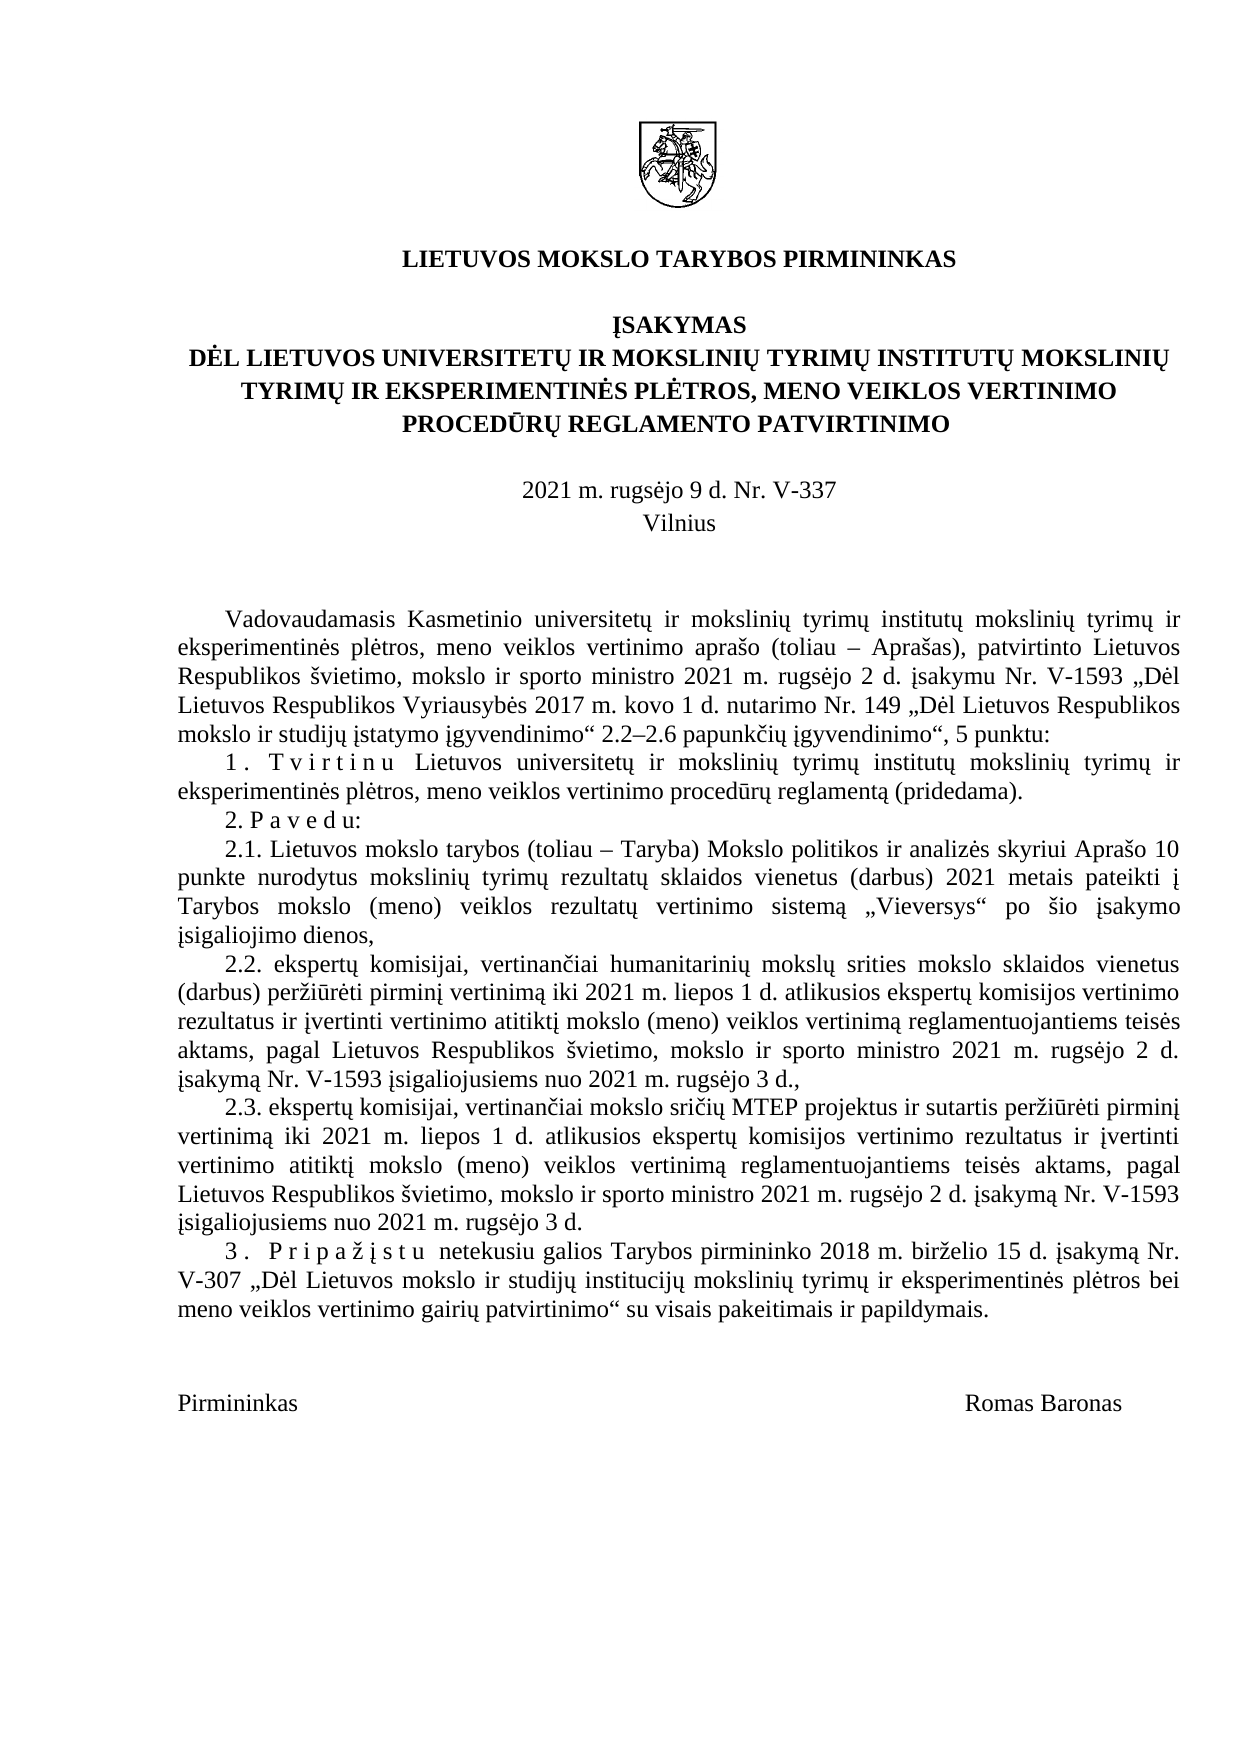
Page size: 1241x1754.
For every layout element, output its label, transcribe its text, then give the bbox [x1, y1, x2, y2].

text Vadovaudamasis Kasmetinio universitetų ir mokslinių tyrimų institutų mokslinių tyrimų ir eksperimentinės plėtros, meno veiklos vertinimo aprašo (toliau – Aprašas), patvirtinto Lietuvos Respublikos švietimo, mokslo ir sporto ministro 2021 m. rugsėjo 2 d. įsakymu Nr. V-1593 „Dėl Lietuvos Respublikos Vyriausybės 2017 m. kovo 1 d. nutarimo Nr. 149 „Dėl Lietuvos Respublikos mokslo ir studijų įstatymo įgyvendinimo“ 2.2–2.6 papunkčių įgyvendinimo“, 5 punktu: [177, 604, 1181, 747]
text ĮSAKYMAS [177, 310, 1181, 338]
text 3. Pripažįstu netekusiu galios Tarybos pirmininko 2018 m. birželio 15 d. įsakymą Nr. V-307 „Dėl Lietuvos mokslo ir studijų institucijų mokslinių tyrimų ir eksperimentinės plėtros bei meno veiklos vertinimo gairių patvirtinimo“ su visais pakeitimais ir papildymais. [177, 1236, 1181, 1322]
text 2.3. ekspertų komisijai, vertinančiai mokslo sričių MTEP projektus ir sutartis peržiūrėti pirminį vertinimą iki 2021 m. liepos 1 d. atlikusios ekspertų komisijos vertinimo rezultatus ir įvertinti vertinimo atitiktį mokslo (meno) veiklos vertinimą reglamentuojantiems teisės aktams, pagal Lietuvos Respublikos švietimo, mokslo ir sporto ministro 2021 m. rugsėjo 2 d. įsakymą Nr. V-1593 įsigaliojusiems nuo 2021 m. rugsėjo 3 d. [177, 1092, 1181, 1236]
text LIETUVOS MOKSLO TARYBOS PIRMININKAS [177, 244, 1181, 272]
text 1. Tvirtinu Lietuvos universitetų ir mokslinių tyrimų institutų mokslinių tyrimų ir eksperimentinės plėtros, meno veiklos vertinimo procedūrų reglamentą (pridedama). [177, 747, 1181, 805]
text Pirmininkas Romas Baronas [177, 1388, 1181, 1417]
text 2.1. Lietuvos mokslo tarybos (toliau – Taryba) Mokslo politikos ir analizės skyriui Aprašo 10 punkte nurodytus mokslinių tyrimų rezultatų sklaidos vienetus (darbus) 2021 metais pateikti į Tarybos mokslo (meno) veiklos rezultatų vertinimo sistemą „Vieversys“ po šio įsakymo įsigaliojimo dienos, [177, 834, 1181, 949]
text 2021 m. rugsėjo 9 d. Nr. V-337 [177, 475, 1181, 503]
text DĖL LIETUVOS UNIVERSITETŲ IR MOKSLINIŲ TYRIMŲ INSTITUTŲ Mokslinių tyrimų ir eksperimentinės plėtros, meno veiklos vertinimo Procedūrų REGLAMENTO PATVIRTINIMO [177, 343, 1181, 437]
text 2. P a v e d u: [177, 805, 1181, 834]
text Vilnius [177, 508, 1181, 537]
text 2.2. ekspertų komisijai, vertinančiai humanitarinių mokslų srities mokslo sklaidos vienetus (darbus) peržiūrėti pirminį vertinimą iki 2021 m. liepos 1 d. atlikusios ekspertų komisijos vertinimo rezultatus ir įvertinti vertinimo atitiktį mokslo (meno) veiklos vertinimą reglamentuojantiems teisės aktams, pagal Lietuvos Respublikos švietimo, mokslo ir sporto ministro 2021 m. rugsėjo 2 d. įsakymą Nr. V-1593 įsigaliojusiems nuo 2021 m. rugsėjo 3 d., [177, 949, 1181, 1092]
